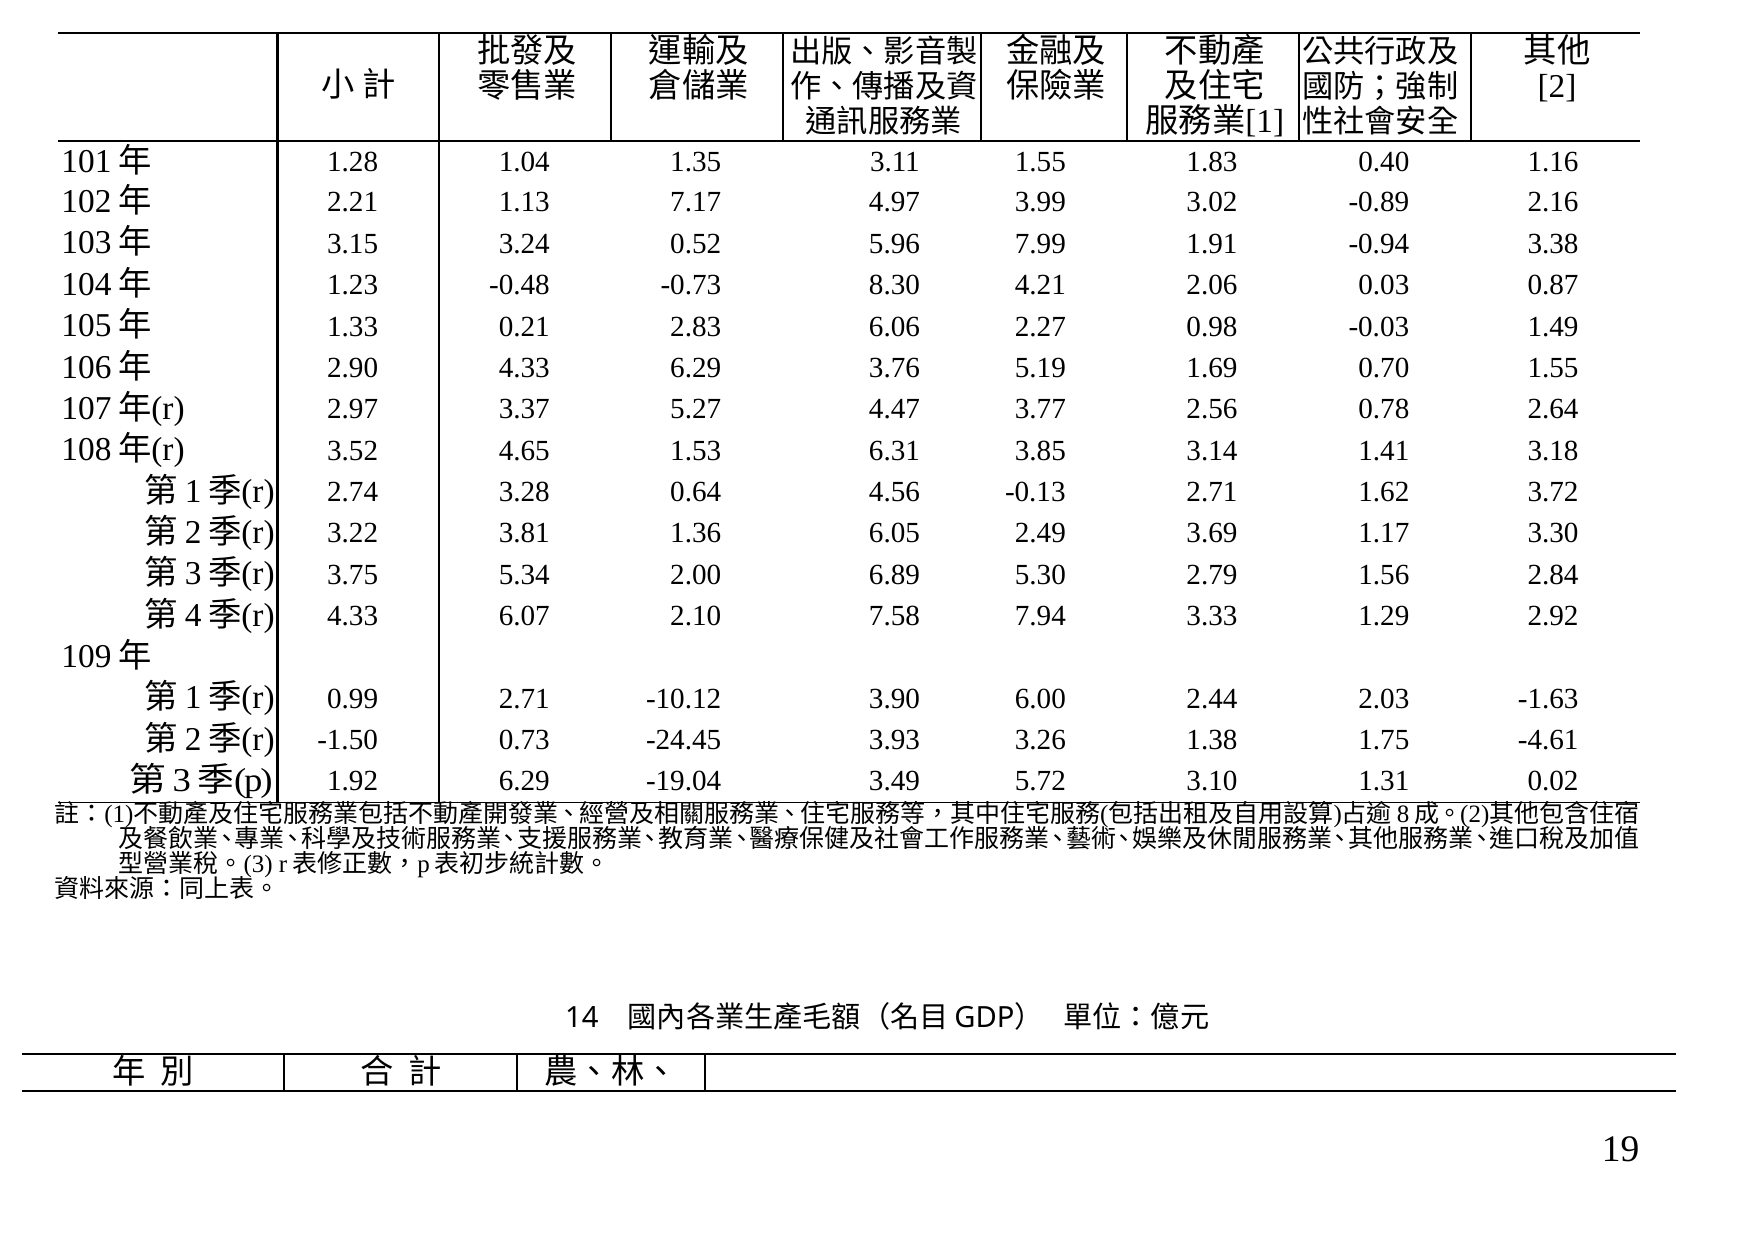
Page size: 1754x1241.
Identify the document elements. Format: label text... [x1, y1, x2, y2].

table_cell 6.29 [440, 760, 611, 802]
table_cell [981, 636, 1127, 678]
table_cell 3.85 [981, 430, 1127, 471]
table_cell 2.83 [611, 305, 783, 347]
table_cell -1.50 [279, 719, 438, 760]
table_cell 7.17 [611, 181, 783, 223]
table_cell -24.45 [611, 719, 783, 760]
table_cell 4.21 [981, 264, 1127, 305]
table_cell 2.90 [279, 347, 438, 388]
table_cell 0.52 [611, 223, 783, 264]
table_cell 3.22 [279, 512, 438, 553]
table_cell 2.10 [611, 595, 783, 636]
table_cell 1.49 [1471, 305, 1640, 347]
table_cell 第1季(r) [58, 471, 276, 512]
subtitle 14 國內各業生產毛額（名目GDP） 單位：億元 [59, 978, 1639, 1053]
table_cell 小 計 [279, 34, 438, 140]
table_cell 2.84 [1471, 554, 1640, 595]
table_cell 3.49 [783, 760, 981, 802]
text 註：(1)不動產及住宅服務業包括不動產開發業、經營及相關服務業、住宅服務等，其中住宅服務(包括出租及自用設算)占逾8成。(2)其他包含住宿及餐飲業、專業、科學及技術服務業、支援服務業、教育業、醫療保健及社會工作服務業、藝術、娛樂及休閒服務業、其他服務業、進口稅及加值型營業稅。(3) r表修正數，p表初步統計數。 [54, 803, 1639, 878]
table_cell 3.30 [1471, 512, 1640, 553]
table_cell 107年(r) [58, 388, 276, 429]
table_cell 5.34 [440, 554, 611, 595]
table_cell 5.30 [981, 554, 1127, 595]
table_cell 6.05 [783, 512, 981, 553]
table_cell 7.99 [981, 223, 1127, 264]
table_cell 103年 [58, 223, 276, 264]
table_cell 3.77 [981, 388, 1127, 429]
table_header [932, 1055, 1676, 1090]
table_cell 1.04 [440, 142, 611, 181]
table_cell 6.06 [783, 305, 981, 347]
table_cell -1.63 [1471, 678, 1640, 719]
table_cell 4.65 [440, 430, 611, 471]
table_cell 6.07 [440, 595, 611, 636]
table_cell 出版、影音製作、傳播及資通訊服務業 [784, 34, 980, 140]
table_cell 3.81 [440, 512, 611, 553]
table_cell 1.28 [279, 142, 438, 181]
table_cell 2.49 [981, 512, 1127, 553]
table_cell 1.13 [440, 181, 611, 223]
table_cell 7.58 [783, 595, 981, 636]
table_cell 第3季(r) [58, 554, 276, 595]
table_cell 1.56 [1299, 554, 1471, 595]
table_header [706, 1055, 932, 1090]
table_cell 3.37 [440, 388, 611, 429]
table_header [58, 34, 276, 140]
table_cell 第3季(p) [58, 760, 276, 802]
table_cell 104年 [58, 264, 276, 305]
table_cell 第4季(r) [58, 595, 276, 636]
table_cell 1.35 [611, 142, 783, 181]
table_cell 108年(r) [58, 430, 276, 471]
table_cell [783, 636, 981, 678]
table_header 合 計 [285, 1055, 516, 1090]
table_cell 5.96 [783, 223, 981, 264]
table_cell -0.13 [981, 471, 1127, 512]
table_cell 1.92 [279, 760, 438, 802]
table_cell 第2季(r) [58, 719, 276, 760]
table_cell 2.16 [1471, 181, 1640, 223]
table_cell 1.53 [611, 430, 783, 471]
table_cell 1.36 [611, 512, 783, 553]
table_cell 101年 [58, 142, 276, 181]
table_cell 金融及 保險業 [982, 34, 1126, 140]
table_cell 5.19 [981, 347, 1127, 388]
table_cell 1.69 [1127, 347, 1299, 388]
table_cell 1.33 [279, 305, 438, 347]
table_cell 3.26 [981, 719, 1127, 760]
table_cell 0.87 [1471, 264, 1640, 305]
table_cell 3.93 [783, 719, 981, 760]
table_cell 1.55 [981, 142, 1127, 181]
table_cell 2.21 [279, 181, 438, 223]
table_cell 0.03 [1299, 264, 1471, 305]
table_cell 4.47 [783, 388, 981, 429]
table_cell 4.97 [783, 181, 981, 223]
table_cell 109年 [58, 636, 276, 678]
table_cell 3.02 [1127, 181, 1299, 223]
table_cell 3.76 [783, 347, 981, 388]
table_cell 1.75 [1299, 719, 1471, 760]
table_cell 批發及 零售業 [440, 34, 610, 140]
table_cell 3.24 [440, 223, 611, 264]
table_cell 1.23 [279, 264, 438, 305]
table_cell 1.41 [1299, 430, 1471, 471]
table_cell 2.71 [1127, 471, 1299, 512]
table_cell 5.27 [611, 388, 783, 429]
table_cell 7.94 [981, 595, 1127, 636]
table_cell [1471, 636, 1640, 678]
table_cell 1.31 [1299, 760, 1471, 802]
table_cell [1127, 636, 1299, 678]
table_cell 5.72 [981, 760, 1127, 802]
table_cell 運輸及 倉儲業 [612, 34, 782, 140]
table_cell 0.70 [1299, 347, 1471, 388]
table_cell 2.03 [1299, 678, 1471, 719]
table_cell 0.21 [440, 305, 611, 347]
table_cell 6.00 [981, 678, 1127, 719]
table_cell 1.29 [1299, 595, 1471, 636]
table_cell 2.64 [1471, 388, 1640, 429]
table_cell 其他 [2] [1472, 34, 1640, 140]
table_cell 0.40 [1299, 142, 1471, 181]
table_cell 3.72 [1471, 471, 1640, 512]
table_cell 2.27 [981, 305, 1127, 347]
table_cell 2.71 [440, 678, 611, 719]
table_cell 2.92 [1471, 595, 1640, 636]
table_cell 2.97 [279, 388, 438, 429]
table_cell 3.52 [279, 430, 438, 471]
table_cell 3.38 [1471, 223, 1640, 264]
table_cell 2.79 [1127, 554, 1299, 595]
table_cell 0.78 [1299, 388, 1471, 429]
table_cell 102年 [58, 181, 276, 223]
table_cell 1.38 [1127, 719, 1299, 760]
table_cell 0.99 [279, 678, 438, 719]
table_cell -10.12 [611, 678, 783, 719]
table_cell 1.17 [1299, 512, 1471, 553]
table_cell 0.73 [440, 719, 611, 760]
table_cell 3.33 [1127, 595, 1299, 636]
table_cell 4.56 [783, 471, 981, 512]
table_header 農、林、 [518, 1055, 704, 1090]
table_cell 3.75 [279, 554, 438, 595]
table_cell 6.29 [611, 347, 783, 388]
table_cell 3.90 [783, 678, 981, 719]
table_cell -0.94 [1299, 223, 1471, 264]
table_cell -0.48 [440, 264, 611, 305]
table_cell 不動產 及住宅 服務業[1] [1128, 34, 1298, 140]
table_cell 3.11 [783, 142, 981, 181]
table_cell 1.16 [1471, 142, 1640, 181]
table_cell 1.55 [1471, 347, 1640, 388]
table_cell 3.10 [1127, 760, 1299, 802]
table_cell 3.14 [1127, 430, 1299, 471]
table_cell -4.61 [1471, 719, 1640, 760]
table_cell 1.91 [1127, 223, 1299, 264]
table_cell 4.33 [440, 347, 611, 388]
table_cell [279, 636, 438, 678]
table_cell 106年 [58, 347, 276, 388]
table_cell [611, 636, 783, 678]
table_cell 6.31 [783, 430, 981, 471]
table_cell 2.06 [1127, 264, 1299, 305]
table_cell -0.73 [611, 264, 783, 305]
table_cell 6.89 [783, 554, 981, 595]
table_cell -19.04 [611, 760, 783, 802]
table_cell 8.30 [783, 264, 981, 305]
table_cell 2.74 [279, 471, 438, 512]
table_cell 第1季(r) [58, 678, 276, 719]
table_cell 3.18 [1471, 430, 1640, 471]
table_cell 3.15 [279, 223, 438, 264]
table_cell 2.56 [1127, 388, 1299, 429]
text 資料來源：同上表。 [54, 878, 1639, 903]
table_cell 2.00 [611, 554, 783, 595]
table_header 年 別 [22, 1055, 283, 1090]
table_cell 1.83 [1127, 142, 1299, 181]
table_cell 3.69 [1127, 512, 1299, 553]
table_cell 0.98 [1127, 305, 1299, 347]
table_cell 1.62 [1299, 471, 1471, 512]
table_cell 0.64 [611, 471, 783, 512]
table_cell 3.28 [440, 471, 611, 512]
table_cell 0.02 [1471, 760, 1640, 802]
table_cell [440, 636, 611, 678]
table_cell -0.89 [1299, 181, 1471, 223]
table_cell 第2季(r) [58, 512, 276, 553]
table_cell 公共行政及國防；強制性社會安全 [1300, 34, 1470, 140]
table_cell 3.99 [981, 181, 1127, 223]
table_cell [1299, 636, 1471, 678]
table_cell -0.03 [1299, 305, 1471, 347]
table_cell 105年 [58, 305, 276, 347]
table_cell 4.33 [279, 595, 438, 636]
table_cell 2.44 [1127, 678, 1299, 719]
